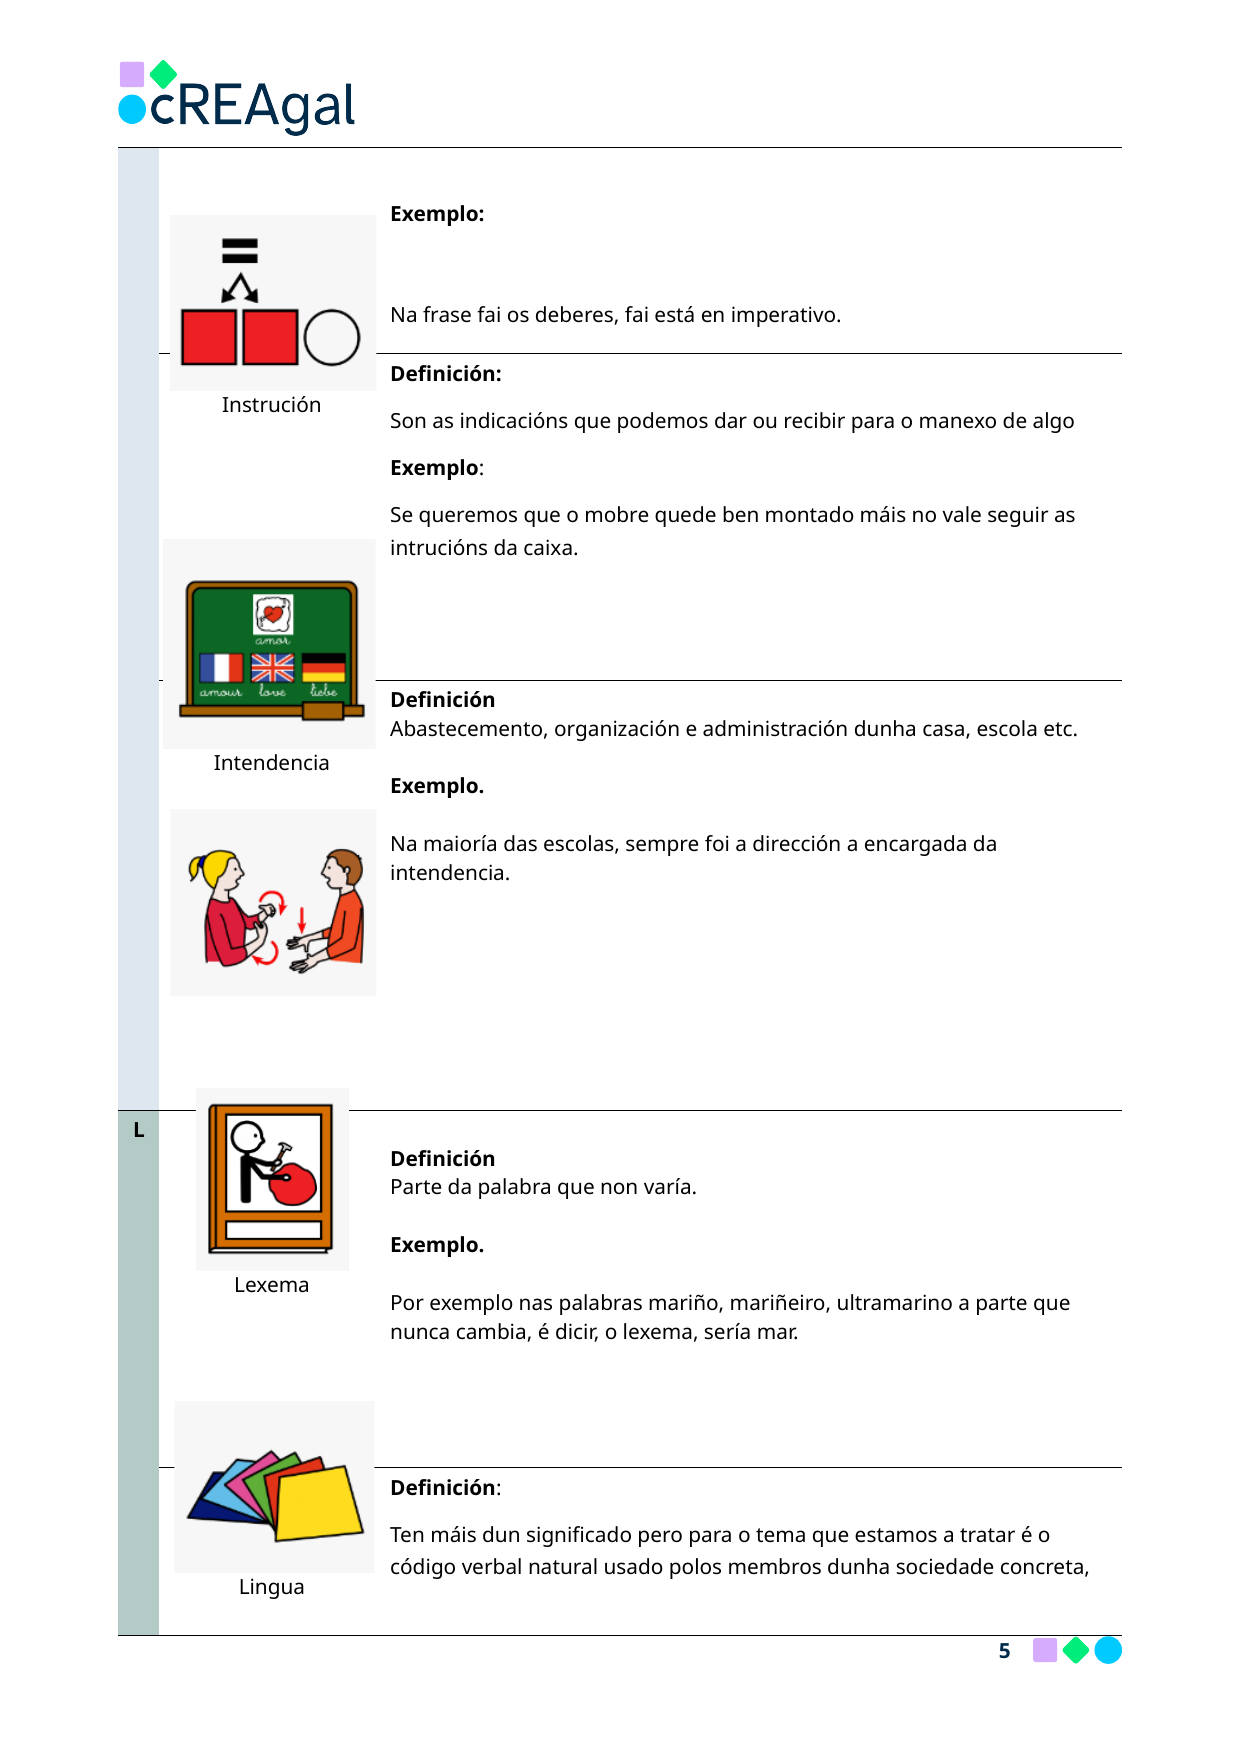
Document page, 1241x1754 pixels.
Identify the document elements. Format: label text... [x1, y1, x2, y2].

table_cell L [118, 1111, 159, 1635]
picture [163, 539, 376, 749]
picture [174, 1401, 375, 1573]
table_cell Definición Parte da palabra que non varía. Exemplo. Por exemplo nas palabras mariño, mariñeiro, ultramarino a parte que nunca cambia, é dicir, o lexema, sería mar. [384, 1111, 1122, 1467]
table_cell Instrución [159, 354, 384, 679]
table_cell Exemplo: Na frase fai os deberes, fai está en imperativo. [384, 148, 1122, 353]
table_cell [159, 148, 384, 353]
table_cell Definición Abastecemento, organización e administración dunha casa, escola etc. Exemplo. Na maioría das escolas, sempre foi a dirección a encargada da intendencia. [384, 681, 1122, 1110]
table_cell Lexema [159, 1111, 384, 1467]
table_cell Definición: Ten máis dun significado pero para o tema que estamos a tratar é o código verbal natural usado polos membros dunha sociedade concreta, [384, 1468, 1122, 1635]
table_cell Lingua [159, 1468, 384, 1635]
picture [170, 215, 377, 391]
table_cell Intendencia [159, 681, 384, 1110]
table_cell [118, 148, 159, 1110]
picture [170, 809, 377, 996]
table_cell Definición: Son as indicacións que podemos dar ou recibir para o manexo de algo Exemplo: Se queremos que o mobre quede ben montado máis no vale seguir as intrucións da caixa. [384, 354, 1122, 679]
picture [195, 1088, 349, 1271]
picture [118, 60, 355, 136]
